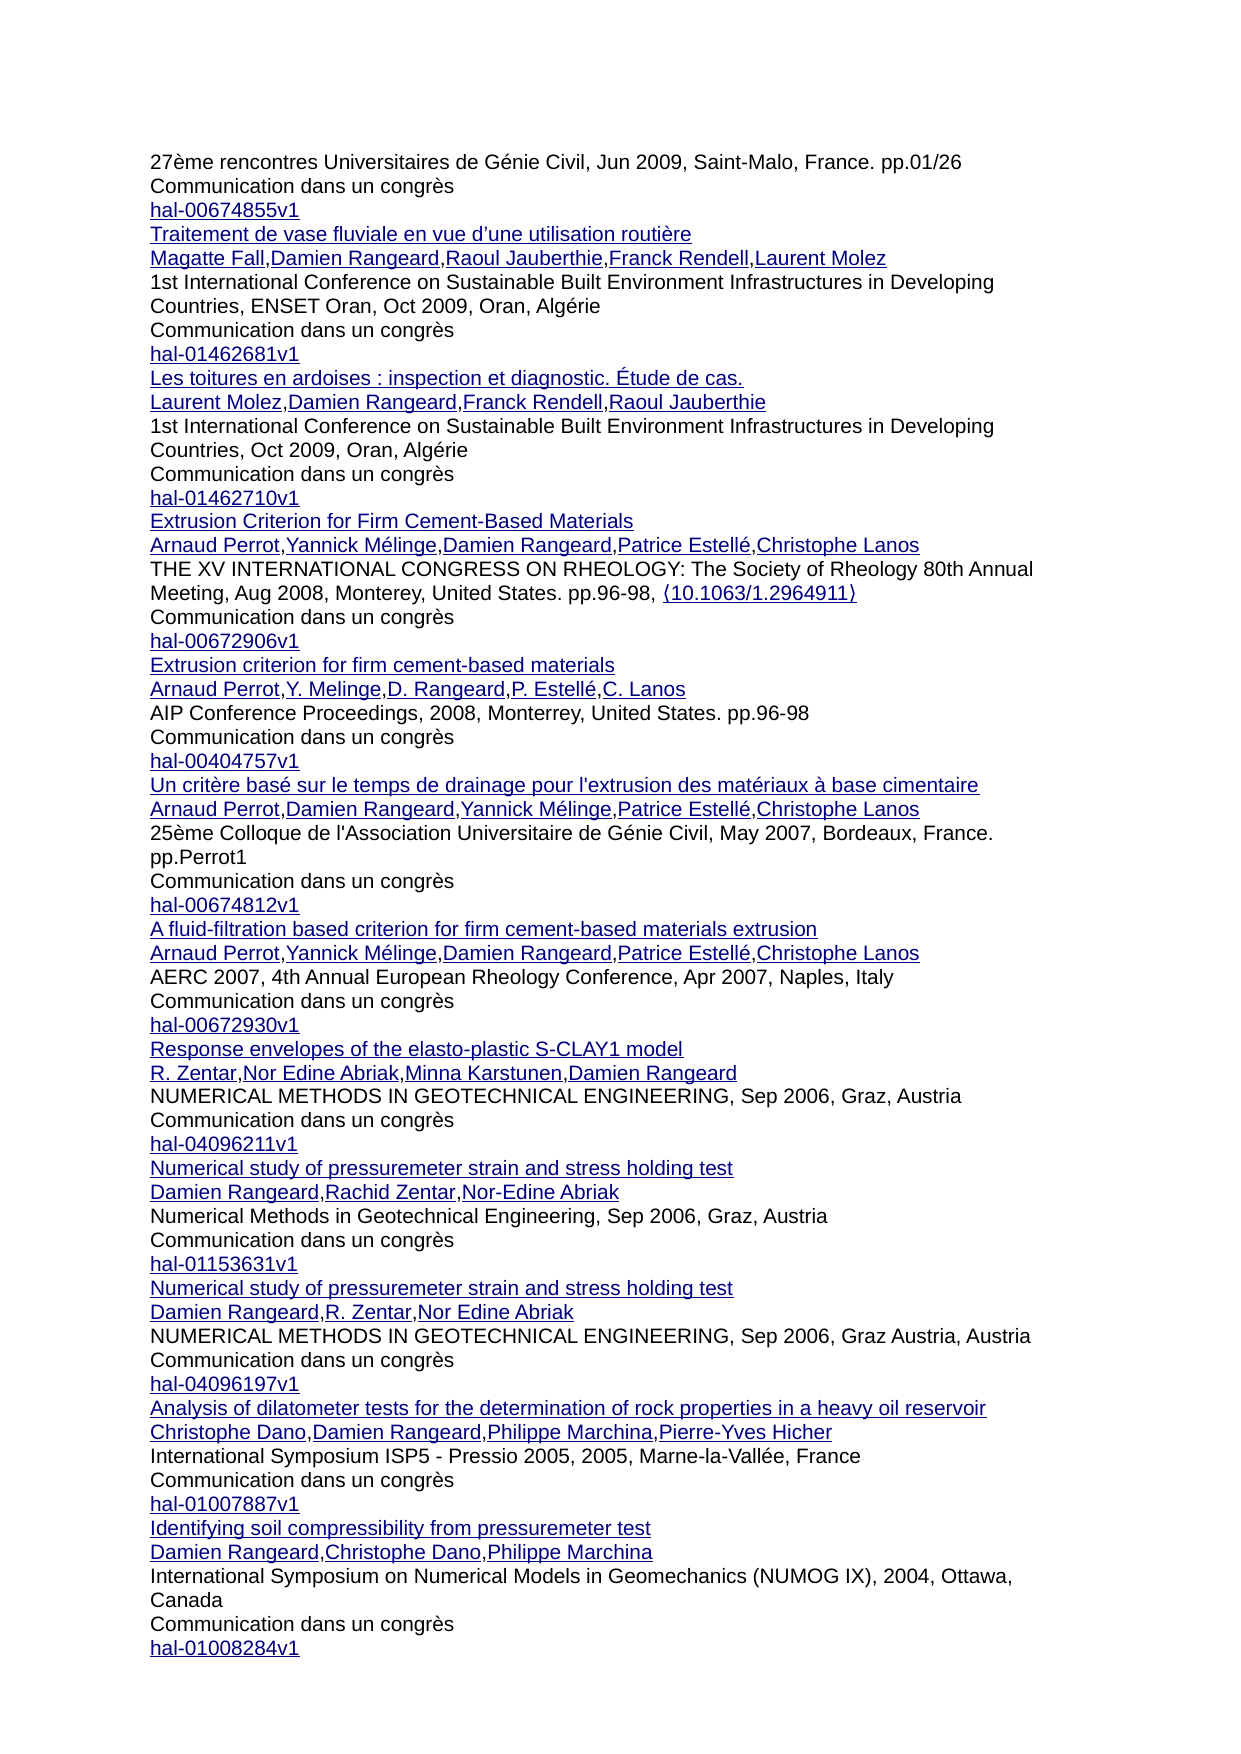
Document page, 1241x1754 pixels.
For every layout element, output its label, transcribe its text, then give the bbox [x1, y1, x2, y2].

table_cell Extrusion Criterion for Firm Cement‐Based Materials Arnaud Perrot,Yannick Mélinge,Damien Rangeard,Patrice Estellé,Christophe Lanos THE XV INTERNATIONAL CONGRESS ON RHEOLOGY: The Society of Rheology 80th Annual Meeting, Aug 2008, Monterey, United States. pp.96-98, ⟨10.1063/1.2964911⟩ Communication dans un congrès hal-00672906v1 [150, 509, 1090, 653]
table_cell 27ème rencontres Universitaires de Génie Civil, Jun 2009, Saint-Malo, France. pp.01/26 Communication dans un congrès hal-00674855v1 [150, 150, 1090, 222]
table_cell Traitement de vase fluviale en vue d’une utilisation routière Magatte Fall,Damien Rangeard,Raoul Jauberthie,Franck Rendell,Laurent Molez 1st International Conference on Sustainable Built Environment Infrastructures in Developing Countries, ENSET Oran, Oct 2009, Oran, Algérie Communication dans un congrès hal-01462681v1 [150, 222, 1090, 366]
table_cell Identifying soil compressibility from pressuremeter test Damien Rangeard,Christophe Dano,Philippe Marchina International Symposium on Numerical Models in Geomechanics (NUMOG IX), 2004, Ottawa, Canada Communication dans un congrès hal-01008284v1 [150, 1516, 1090, 1659]
table_cell Numerical study of pressuremeter strain and stress holding test Damien Rangeard,Rachid Zentar,Nor-Edine Abriak Numerical Methods in Geotechnical Engineering, Sep 2006, Graz, Austria Communication dans un congrès hal-01153631v1 [150, 1156, 1090, 1276]
table_cell Numerical study of pressuremeter strain and stress holding test Damien Rangeard,R. Zentar,Nor Edine Abriak NUMERICAL METHODS IN GEOTECHNICAL ENGINEERING, Sep 2006, Graz Austria, Austria Communication dans un congrès hal-04096197v1 [150, 1276, 1090, 1396]
table_cell Extrusion criterion for firm cement-based materials Arnaud Perrot,Y. Melinge,D. Rangeard,P. Estellé,C. Lanos AIP Conference Proceedings, 2008, Monterrey, United States. pp.96-98 Communication dans un congrès hal-00404757v1 [150, 653, 1090, 773]
table_cell Un critère basé sur le temps de drainage pour l'extrusion des matériaux à base cimentaire Arnaud Perrot,Damien Rangeard,Yannick Mélinge,Patrice Estellé,Christophe Lanos 25ème Colloque de l'Association Universitaire de Génie Civil, May 2007, Bordeaux, France. pp.Perrot1 Communication dans un congrès hal-00674812v1 [150, 773, 1090, 917]
table_cell A fluid-filtration based criterion for firm cement-based materials extrusion Arnaud Perrot,Yannick Mélinge,Damien Rangeard,Patrice Estellé,Christophe Lanos AERC 2007, 4th Annual European Rheology Conference, Apr 2007, Naples, Italy Communication dans un congrès hal-00672930v1 [150, 917, 1090, 1036]
table_cell Les toitures en ardoises : inspection et diagnostic. Étude de cas. Laurent Molez,Damien Rangeard,Franck Rendell,Raoul Jauberthie 1st International Conference on Sustainable Built Environment Infrastructures in Developing Countries, Oct 2009, Oran, Algérie Communication dans un congrès hal-01462710v1 [150, 366, 1090, 509]
table_cell Response envelopes of the elasto-plastic S-CLAY1 model R. Zentar,Nor Edine Abriak,Minna Karstunen,Damien Rangeard NUMERICAL METHODS IN GEOTECHNICAL ENGINEERING, Sep 2006, Graz, Austria Communication dans un congrès hal-04096211v1 [150, 1036, 1090, 1156]
table_cell Analysis of dilatometer tests for the determination of rock properties in a heavy oil reservoir Christophe Dano,Damien Rangeard,Philippe Marchina,Pierre-Yves Hicher International Symposium ISP5 - Pressio 2005, 2005, Marne-la-Vallée, France Communication dans un congrès hal-01007887v1 [150, 1396, 1090, 1516]
